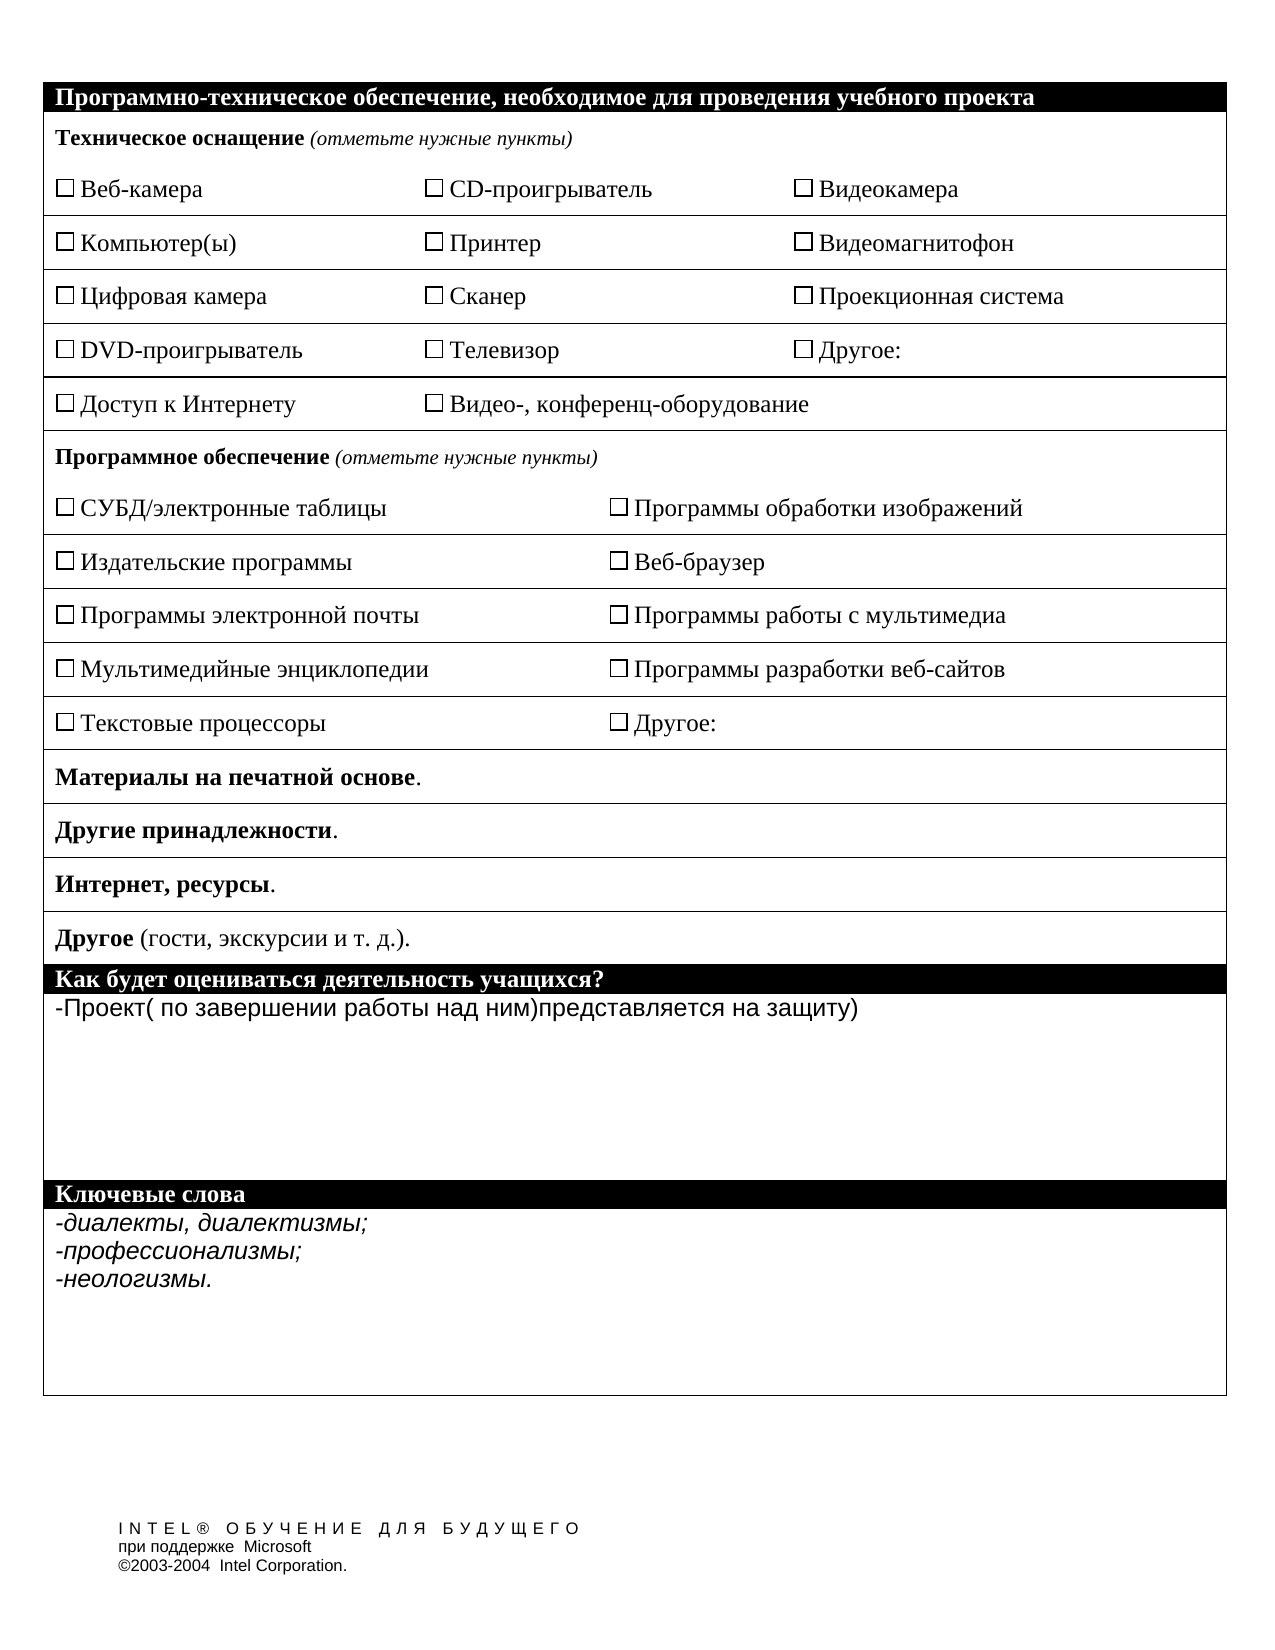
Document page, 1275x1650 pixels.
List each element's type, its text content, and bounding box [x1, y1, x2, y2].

table_cell Мультимедийные энциклопедии [44, 643, 597, 696]
table_cell Другое: [598, 697, 1226, 749]
table_cell Программы разработки веб-сайтов [598, 643, 1226, 696]
table_cell Принтер [413, 216, 782, 269]
table_cell -Проект( по завершении работы над ним)представляется на защиту) [44, 994, 1226, 1179]
table_cell Интернет, ресурсы. [44, 858, 1226, 911]
table_cell -диалекты, диалектизмы; -профессионализмы; -неологизмы. [44, 1209, 1226, 1395]
table_cell Цифровая камера [44, 270, 413, 323]
table_cell Сканер [413, 270, 782, 323]
table_cell DVD-проигрыватель [44, 324, 413, 376]
table_cell Видеокамера [782, 163, 1226, 215]
table_cell Материалы на печатной основе. [44, 750, 1226, 803]
table_cell Программы работы с мультимедиа [598, 589, 1226, 642]
table_cell Программное обеспечение (отметьте нужные пункты) [44, 431, 1226, 482]
table_cell Издательские программы [44, 535, 597, 588]
table_cell Веб-браузер [598, 535, 1226, 588]
table_cell Техническое оснащение (отметьте нужные пункты) [44, 112, 1226, 162]
table_cell Программы электронной почты [44, 589, 597, 642]
table_cell Компьютер(ы) [44, 216, 413, 269]
table_cell Другие принадлежности. [44, 804, 1226, 857]
table_cell CD-проигрыватель [413, 163, 782, 215]
table_cell Видеомагнитофон [782, 216, 1226, 269]
table_cell Проекционная система [782, 270, 1226, 323]
table_header Программно-техническое обеспечение, необходимое для проведения учебного проекта [44, 83, 1226, 111]
table_cell Телевизор [413, 324, 782, 376]
table_cell Другое: [782, 324, 1226, 376]
table_cell Текстовые процессоры [44, 697, 597, 749]
table_cell Ключевые слова [44, 1181, 1226, 1208]
table_cell Как будет оцениваться деятельность учащихся? [44, 965, 1226, 993]
table_cell Веб-камера [44, 163, 413, 215]
table_cell Другое (гости, экскурсии и т. д.). [44, 912, 1226, 964]
table_cell Программы обработки изображений [598, 482, 1226, 534]
table_cell Доступ к Интернету [44, 378, 413, 430]
table_cell Видео-, конференц-оборудование [413, 378, 1226, 430]
table_cell СУБД/электронные таблицы [44, 482, 597, 534]
